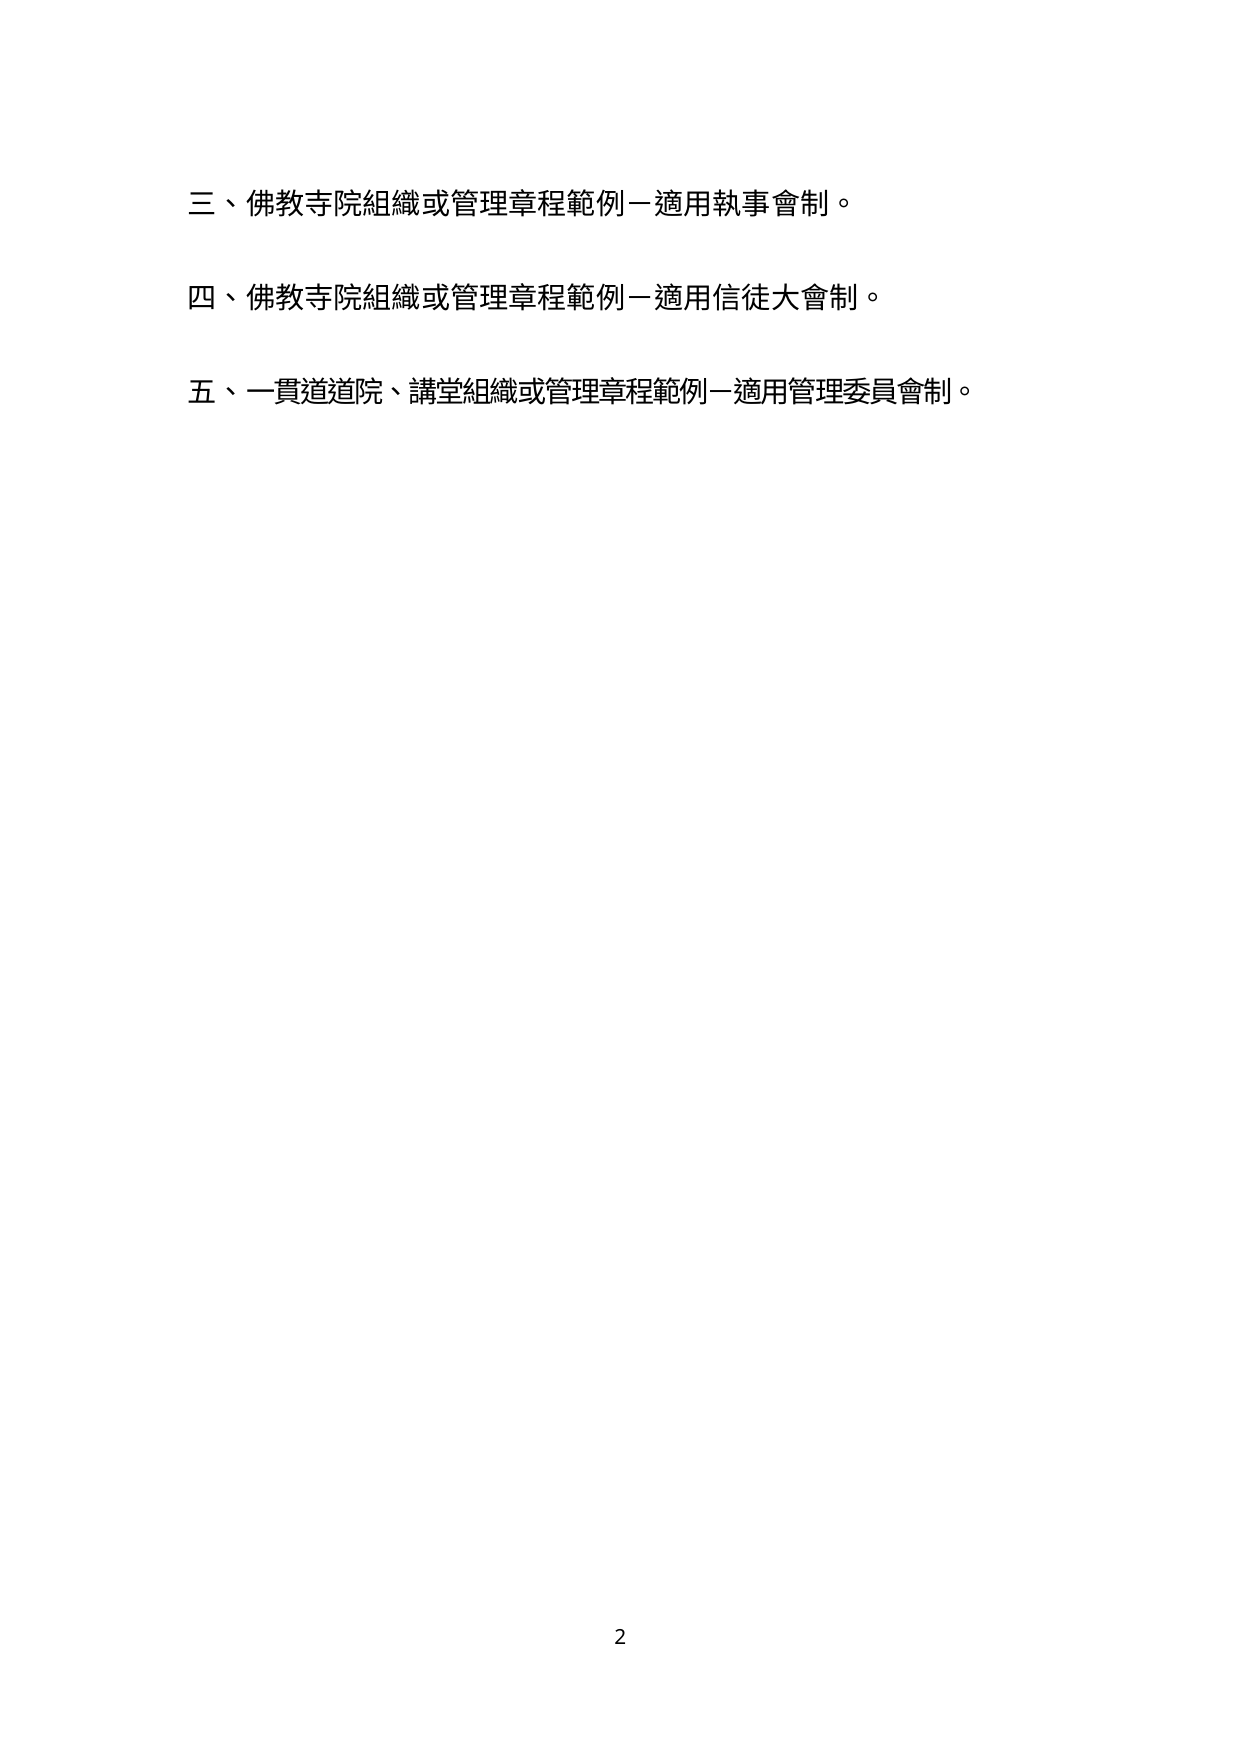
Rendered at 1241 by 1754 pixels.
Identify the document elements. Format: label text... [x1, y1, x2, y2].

text 五、一貫道道院、講堂組織或管理章程範例－適用管理委員會制。 [187, 352, 1053, 427]
text 三、佛教寺院組織或管理章程範例－適用執事會制。 [187, 164, 1053, 239]
text 四、佛教寺院組織或管理章程範例－適用信徒大會制。 [187, 258, 1053, 333]
